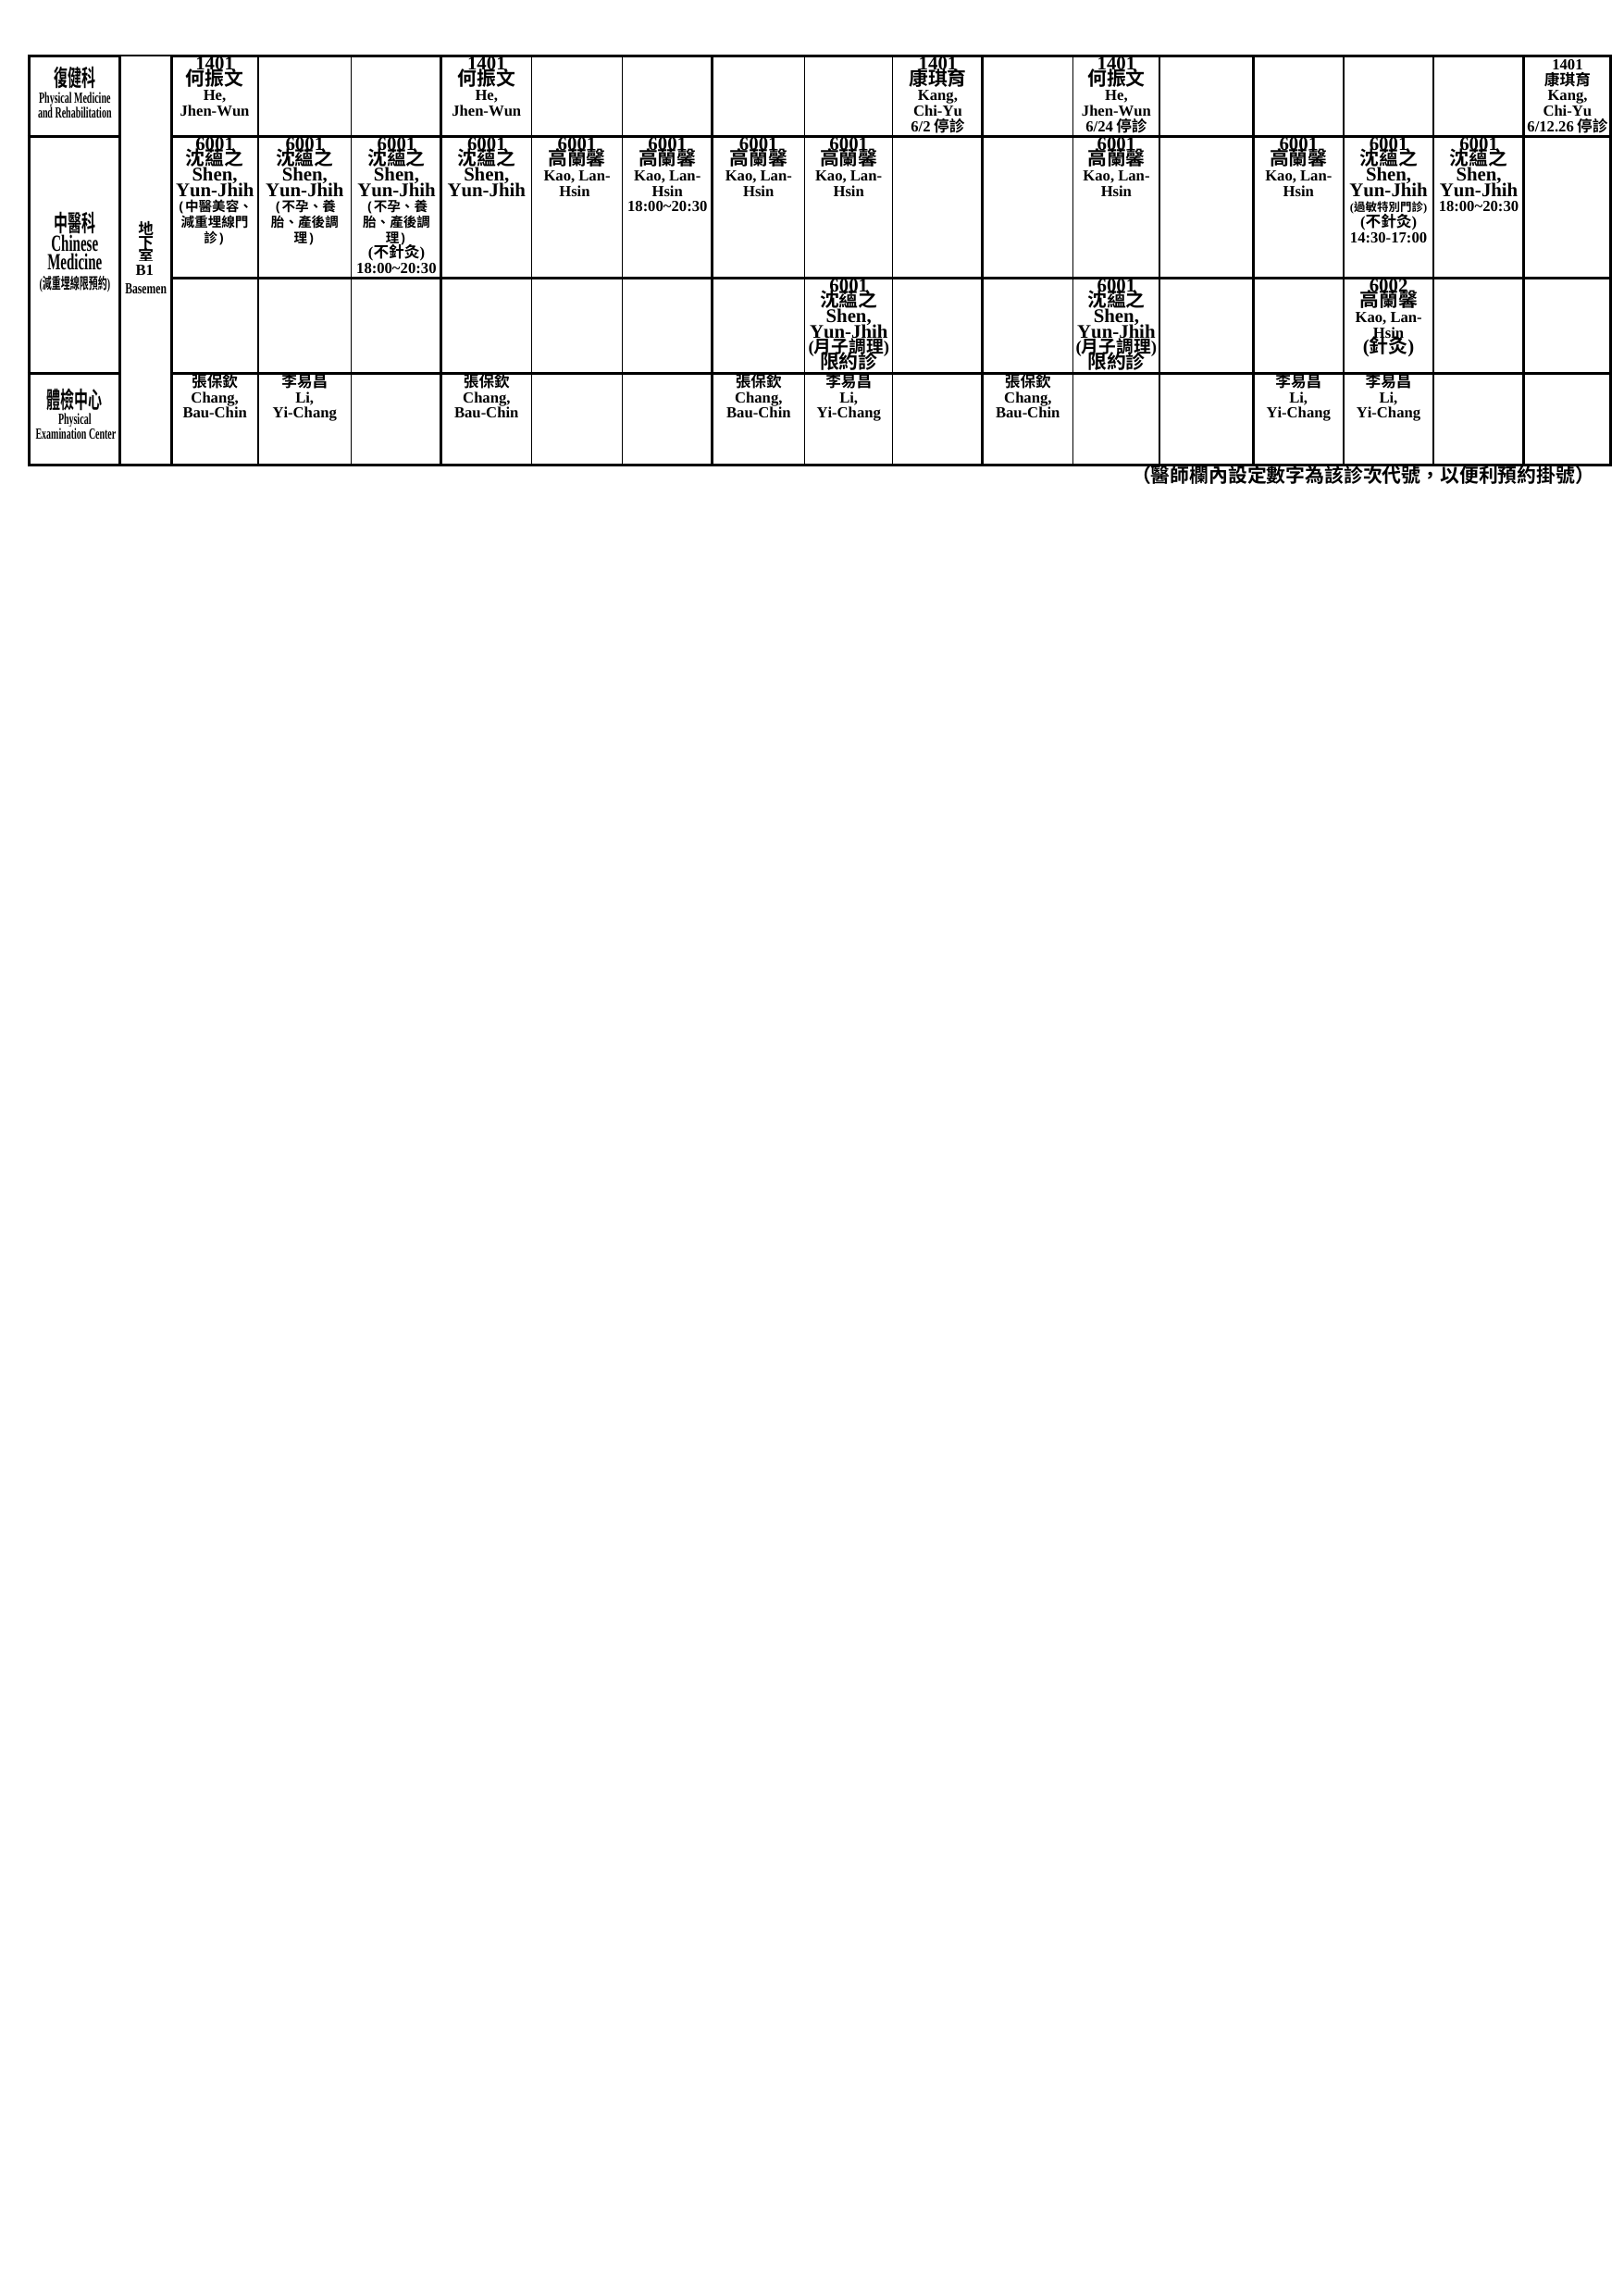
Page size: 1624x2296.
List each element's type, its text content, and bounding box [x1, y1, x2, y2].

table_cell 1401 何振文 He, Jhen-Wun [442, 57, 531, 135]
table_cell 1401 康琪育 Kang, Chi-Yu 6/2停診 [893, 57, 981, 135]
table_cell [1525, 375, 1609, 464]
table_cell [352, 375, 440, 464]
table_cell [984, 279, 1072, 372]
table_cell [1160, 375, 1252, 464]
table_cell 6001 高蘭馨 Kao, Lan-Hsin [532, 138, 622, 277]
table_cell 6001 沈蘊之 Shen, Yun-Jhih (不孕、養胎、產後調理) (不針灸) 18:00~20:30 [352, 138, 440, 277]
table_cell 6001 沈蘊之 Shen, Yun-Jhih (不孕、養胎、產後調理) [259, 138, 351, 277]
table_cell [1073, 375, 1159, 464]
table_cell [984, 138, 1072, 277]
table_cell 中醫科 Chinese Medicine (減重埋線限預約) [31, 138, 118, 372]
table_cell [173, 279, 257, 372]
table_cell 6001 沈蘊之 Shen, Yun-Jhih (月子調理) 限約診 [1073, 279, 1159, 372]
table_cell 復健科 Physical Medicine and Rehabilitation [31, 57, 118, 135]
table_cell [532, 375, 622, 464]
table_cell [805, 57, 892, 135]
table_cell [1255, 57, 1343, 135]
table_cell [1160, 57, 1252, 135]
table_cell [893, 375, 981, 464]
table_cell 6002 高蘭馨 Kao, Lan-Hsin (針灸) [1345, 279, 1432, 372]
table_cell 6001 沈蘊之 Shen, Yun-Jhih (月子調理) 限約診 [805, 279, 892, 372]
table_cell 6001 沈蘊之 Shen, Yun-Jhih 18:00~20:30 [1434, 138, 1522, 277]
table_cell [893, 279, 981, 372]
table_cell [623, 375, 711, 464]
table_cell 6001 沈蘊之 Shen, Yun-Jhih [442, 138, 531, 277]
table_cell 李易昌 Li, Yi-Chang [805, 375, 892, 464]
table_cell [893, 138, 981, 277]
table_cell [713, 57, 804, 135]
table_cell 6001 沈蘊之 Shen, Yun-Jhih (過敏特別門診) (不針灸) 14:30-17:00 [1345, 138, 1432, 277]
table_cell [1434, 57, 1522, 135]
table_cell [259, 279, 351, 372]
table_cell [352, 57, 440, 135]
table_cell 6001 高蘭馨 Kao, Lan-Hsin [713, 138, 804, 277]
table_cell [1525, 279, 1609, 372]
table_cell 1401 何振文 He, Jhen-Wun [173, 57, 257, 135]
table_cell [1255, 279, 1343, 372]
table_cell 地 下 室 B1 Basemen [121, 56, 170, 464]
table_cell [623, 57, 711, 135]
table_cell [1434, 279, 1522, 372]
table_cell 6001 高蘭馨 Kao, Lan-Hsin [1255, 138, 1343, 277]
table_cell [1160, 138, 1252, 277]
table_cell [623, 279, 711, 372]
table_cell 張保欽 Chang, Bau-Chin [984, 375, 1072, 464]
table_cell [1434, 375, 1522, 464]
table_cell [259, 57, 351, 135]
table_cell [713, 279, 804, 372]
table_cell 6001 高蘭馨 Kao, Lan-Hsin [805, 138, 892, 277]
table_cell [1160, 279, 1252, 372]
table_cell [1525, 138, 1609, 277]
table_cell 張保欽 Chang, Bau-Chin [173, 375, 257, 464]
table_cell 6001 沈蘊之 Shen, Yun-Jhih (中醫美容、減重埋線門診) [173, 138, 257, 277]
table_cell [532, 279, 622, 372]
table_cell 李易昌 Li, Yi-Chang [1255, 375, 1343, 464]
table_cell [352, 279, 440, 372]
table_cell 李易昌 Li, Yi-Chang [259, 375, 351, 464]
table_cell 李易昌 Li, Yi-Chang [1345, 375, 1432, 464]
table_cell 張保欽 Chang, Bau-Chin [442, 375, 531, 464]
table_cell [1345, 57, 1432, 135]
table_cell 6001 高蘭馨 Kao, Lan-Hsin 18:00~20:30 [623, 138, 711, 277]
table_cell 6001 高蘭馨 Kao, Lan-Hsin [1073, 138, 1159, 277]
table_cell 1401 康琪育 Kang, Chi-Yu 6/12.26停診 [1525, 57, 1609, 135]
table_cell [442, 279, 531, 372]
table_cell [532, 57, 622, 135]
table_cell 體檢中心 Physical Examination Center [31, 375, 118, 464]
table_cell 1401 何振文 He, Jhen-Wun 6/24停診 [1073, 57, 1159, 135]
table_cell 張保欽 Chang, Bau-Chin [713, 375, 804, 464]
table_cell [984, 57, 1072, 135]
text （醫師欄內設定數字為該診次代號，以便利預約掛號） [29, 466, 1594, 486]
